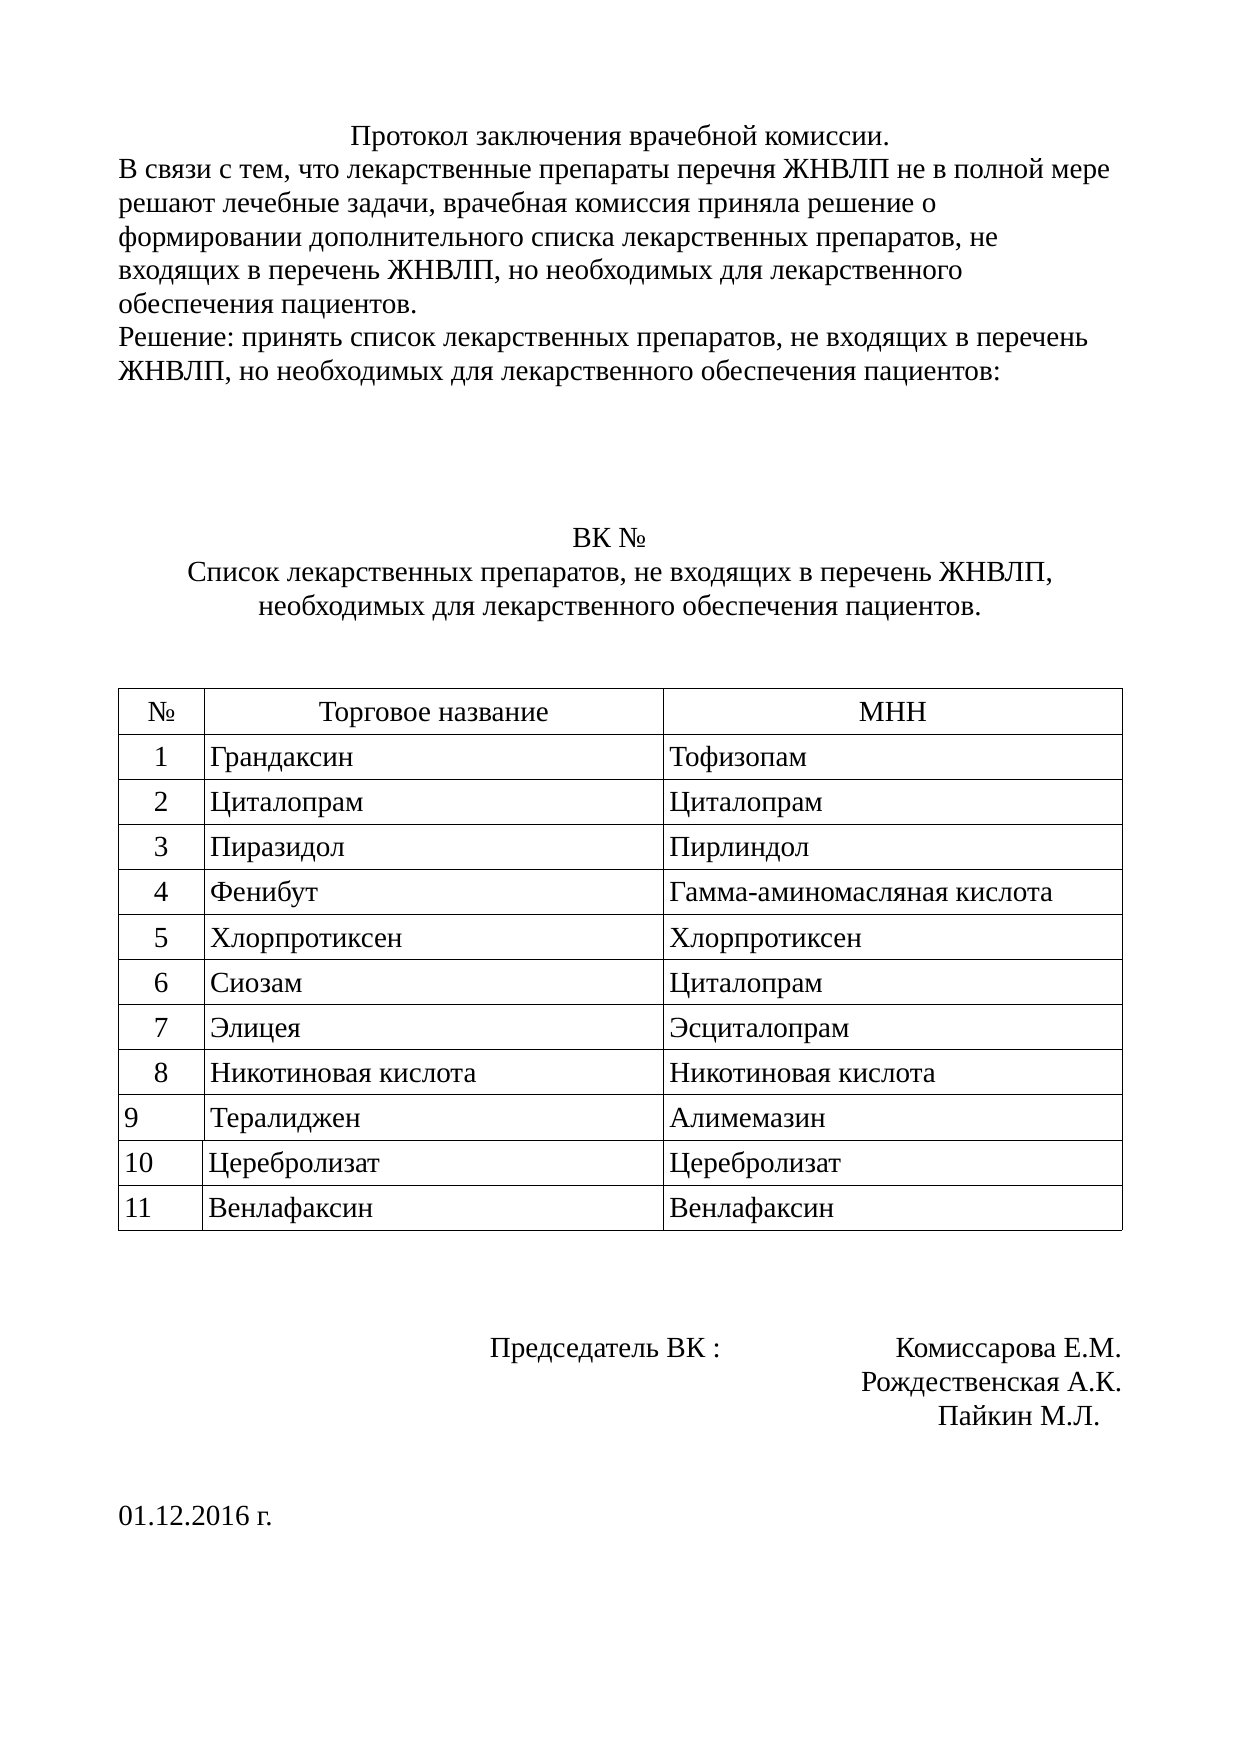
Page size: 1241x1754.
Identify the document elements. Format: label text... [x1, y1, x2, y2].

table_cell Циталопрам [205, 780, 663, 824]
table_cell Пирлиндол [664, 825, 1122, 869]
table_header 9 [119, 1095, 204, 1139]
table_cell Хлорпротиксен [205, 915, 663, 959]
table_header Церебролизат [203, 1141, 663, 1185]
table_cell Элицея [205, 1005, 663, 1049]
table_cell 3 [119, 825, 204, 869]
table_cell 1 [119, 735, 204, 778]
table_cell 7 [119, 1005, 204, 1049]
table_header Венлафаксин [664, 1186, 1122, 1230]
table_cell Хлорпротиксен [664, 915, 1122, 959]
table_cell 2 [119, 780, 204, 824]
table_cell 8 [119, 1050, 204, 1094]
table_header № [119, 689, 204, 733]
text 01.12.2016 г. [118, 1498, 1122, 1532]
text Протокол заключения врачебной комиссии. [118, 118, 1122, 152]
text Пайкин М.Л. [118, 1398, 1122, 1431]
table_cell Циталопрам [664, 780, 1122, 824]
table_cell Эсциталопрам [664, 1005, 1122, 1049]
table_cell Никотиновая кислота [664, 1050, 1122, 1094]
table_cell Грандаксин [205, 735, 663, 778]
table_header Алимемазин [664, 1095, 1122, 1139]
text ВК № [118, 521, 1122, 554]
table_header Тералиджен [205, 1095, 663, 1139]
table_cell Циталопрам [664, 960, 1122, 1004]
table_cell Никотиновая кислота [205, 1050, 663, 1094]
table_header Церебролизат [664, 1141, 1122, 1185]
text Список лекарственных препаратов, не входящих в перечень ЖНВЛП, необходимых для лекарственного обеспечения пациентов. [118, 554, 1122, 621]
text Председатель ВК : Комиссарова Е.М. [118, 1331, 1122, 1364]
table_cell Фенибут [205, 870, 663, 914]
table_cell Пиразидол [205, 825, 663, 869]
text Решение: принять список лекарственных препаратов, не входящих в перечень ЖНВЛП, но необходимых для лекарственного обеспечения пациентов: [118, 319, 1122, 386]
table_cell 4 [119, 870, 204, 914]
table_cell 5 [119, 915, 204, 959]
table_cell Тофизопам [664, 735, 1122, 778]
table_cell Сиозам [205, 960, 663, 1004]
table_header Венлафаксин [203, 1186, 663, 1230]
table_cell 6 [119, 960, 204, 1004]
table_header Торговое название [205, 689, 663, 733]
text Рождественская А.К. [118, 1364, 1122, 1398]
table_cell Гамма-аминомасляная кислота [664, 870, 1122, 914]
table_header 10 [119, 1141, 202, 1185]
table_header МНН [664, 689, 1122, 733]
table_header 11 [119, 1186, 202, 1230]
text В связи с тем, что лекарственные препараты перечня ЖНВЛП не в полной мере решают лечебные задачи, врачебная комиссия приняла решение о формировании дополнительного списка лекарственных препаратов, не входящих в перечень ЖНВЛП, но необходимых для лекарственного обеспечения пациентов. [118, 152, 1122, 319]
